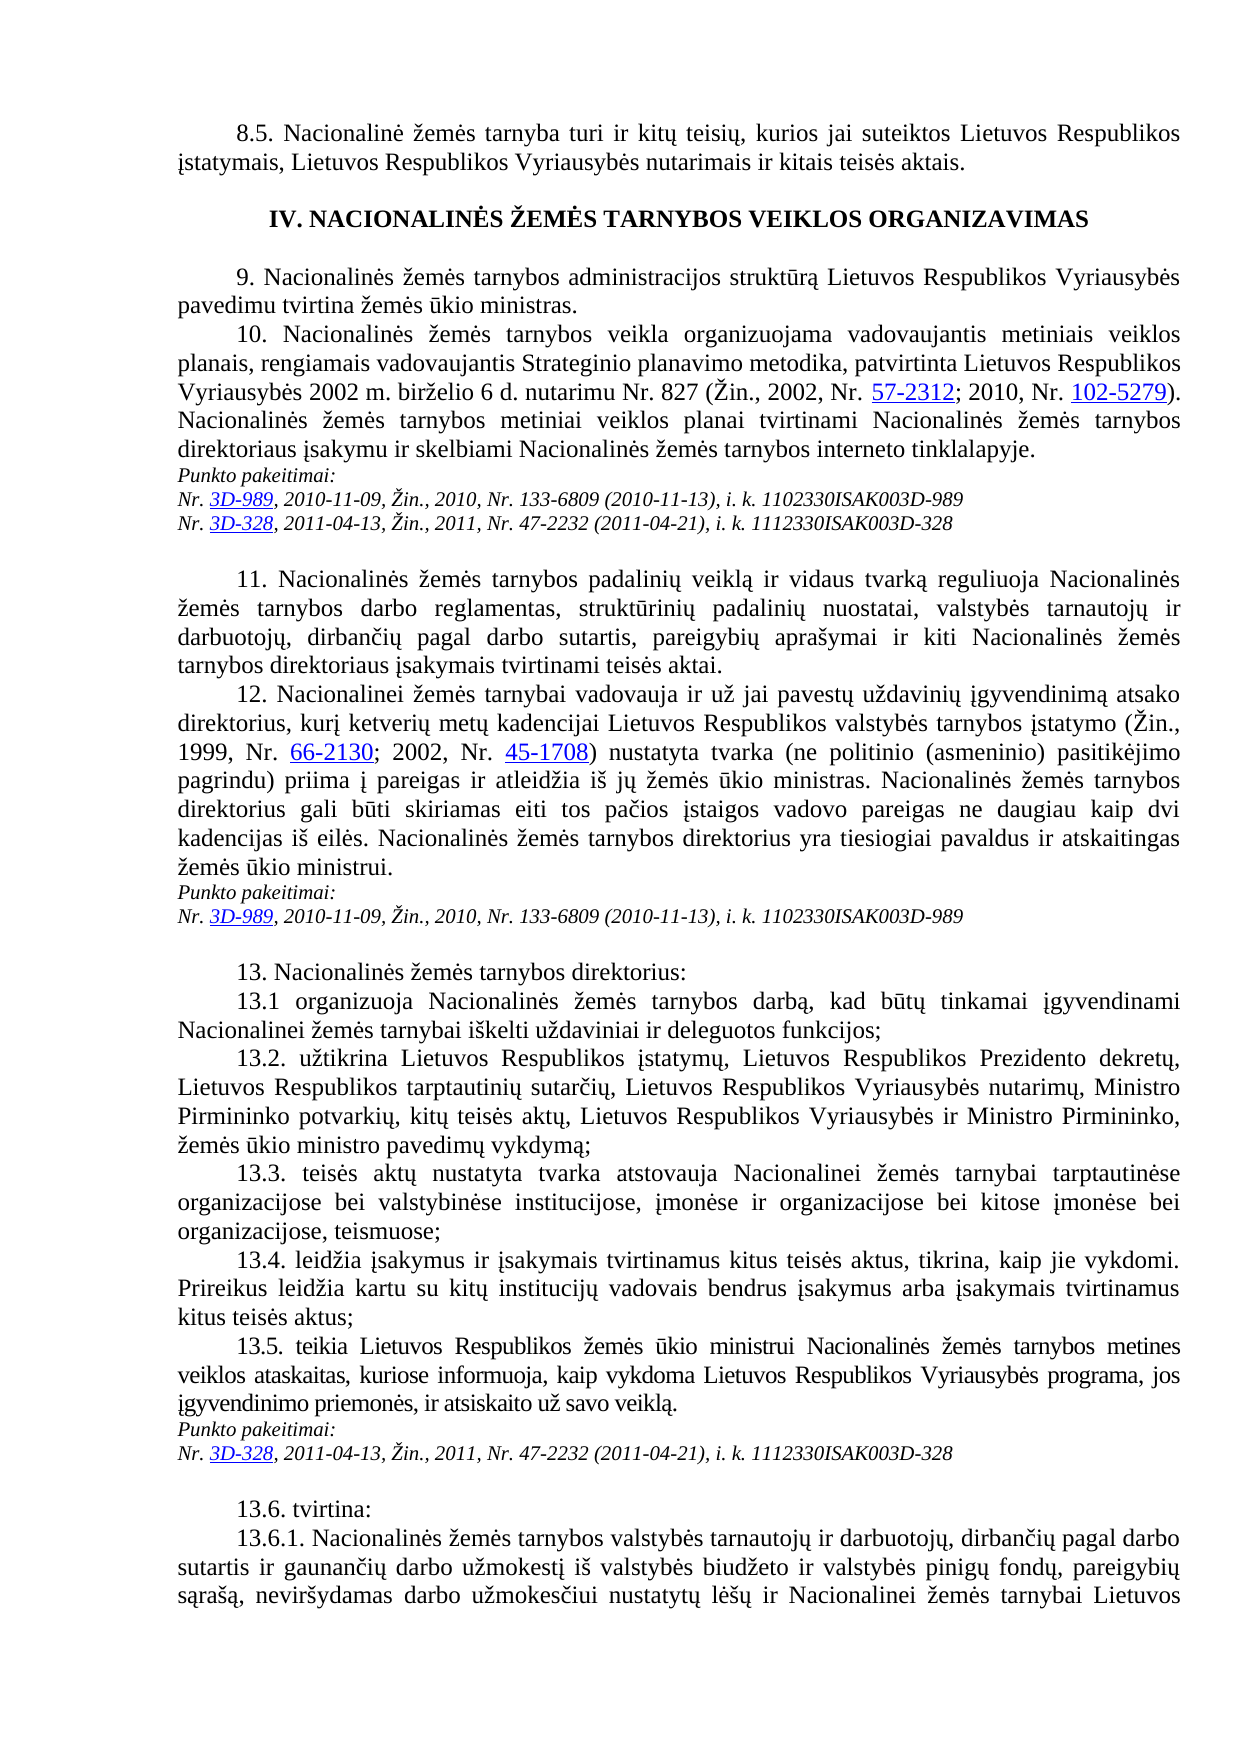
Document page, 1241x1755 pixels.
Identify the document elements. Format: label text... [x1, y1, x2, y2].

text Nr. 3D-328, 2011-04-13, Žin., 2011, Nr. 47-2232 (2011-04-21), i. k. 1112330ISAK003D-328 [177, 511, 1181, 535]
text 8.5. Nacionalinė žemės tarnyba turi ir kitų teisių, kurios jai suteiktos Lietuvos Respublikos įstatymais, Lietuvos Respublikos Vyriausybės nutarimais ir kitais teisės aktais. [177, 118, 1181, 176]
text Punkto pakeitimai: [177, 1417, 1181, 1441]
text 13.3. teisės aktų nustatyta tvarka atstovauja Nacionalinei žemės tarnybai tarptautinėse organizacijose bei valstybinėse institucijose, įmonėse ir organizacijose bei kitose įmonėse bei organizacijose, teismuose; [177, 1158, 1181, 1245]
text 13.4. leidžia įsakymus ir įsakymais tvirtinamus kitus teisės aktus, tikrina, kaip jie vykdomi. Prireikus leidžia kartu su kitų institucijų vadovais bendrus įsakymus arba įsakymais tvirtinamus kitus teisės aktus; [177, 1245, 1181, 1331]
text Nr. 3D-989, 2010-11-09, Žin., 2010, Nr. 133-6809 (2010-11-13), i. k. 1102330ISAK003D-989 [177, 904, 1181, 928]
text 13.6. tvirtina: [177, 1494, 1181, 1523]
text 13.6.1. Nacionalinės žemės tarnybos valstybės tarnautojų ir darbuotojų, dirbančių pagal darbo sutartis ir gaunančių darbo užmokestį iš valstybės biudžeto ir valstybės pinigų fondų, pareigybių sąrašą, neviršydamas darbo užmokesčiui nustatytų lėšų ir Nacionalinei žemės tarnybai Lietuvos [177, 1523, 1181, 1609]
text 13. Nacionalinės žemės tarnybos direktorius: [177, 957, 1181, 986]
text Nr. 3D-328, 2011-04-13, Žin., 2011, Nr. 47-2232 (2011-04-21), i. k. 1112330ISAK003D-328 [177, 1441, 1181, 1465]
text Punkto pakeitimai: [177, 880, 1181, 904]
text 9. Nacionalinės žemės tarnybos administracijos struktūrą Lietuvos Respublikos Vyriausybės pavedimu tvirtina žemės ūkio ministras. [177, 262, 1181, 319]
text 13.2. užtikrina Lietuvos Respublikos įstatymų, Lietuvos Respublikos Prezidento dekretų, Lietuvos Respublikos tarptautinių sutarčių, Lietuvos Respublikos Vyriausybės nutarimų, Ministro Pirmininko potvarkių, kitų teisės aktų, Lietuvos Respublikos Vyriausybės ir Ministro Pirmininko, žemės ūkio ministro pavedimų vykdymą; [177, 1043, 1181, 1158]
text 13.5. teikia Lietuvos Respublikos žemės ūkio ministrui Nacionalinės žemės tarnybos metines veiklos ataskaitas, kuriose informuoja, kaip vykdoma Lietuvos Respublikos Vyriausybės programa, jos įgyvendinimo priemonės, ir atsiskaito už savo veiklą. [177, 1331, 1181, 1417]
text 12. Nacionalinei žemės tarnybai vadovauja ir už jai pavestų uždavinių įgyvendinimą atsako direktorius, kurį ketverių metų kadencijai Lietuvos Respublikos valstybės tarnybos įstatymo (Žin., 1999, Nr. 66-2130; 2002, Nr. 45-1708) nustatyta tvarka (ne politinio (asmeninio) pasitikėjimo pagrindu) priima į pareigas ir atleidžia iš jų žemės ūkio ministras. Nacionalinės žemės tarnybos direktorius gali būti skiriamas eiti tos pačios įstaigos vadovo pareigas ne daugiau kaip dvi kadencijas iš eilės. Nacionalinės žemės tarnybos direktorius yra tiesiogiai pavaldus ir atskaitingas žemės ūkio ministrui. [177, 679, 1181, 880]
text IV. NACIONALINĖS ŽEMĖS TARNYBOS VEIKLOS ORGANIZAVIMAS [177, 204, 1181, 233]
text Nr. 3D-989, 2010-11-09, Žin., 2010, Nr. 133-6809 (2010-11-13), i. k. 1102330ISAK003D-989 [177, 487, 1181, 511]
text Punkto pakeitimai: [177, 463, 1181, 487]
text 13.1 organizuoja Nacionalinės žemės tarnybos darbą, kad būtų tinkamai įgyvendinami Nacionalinei žemės tarnybai iškelti uždaviniai ir deleguotos funkcijos; [177, 986, 1181, 1043]
text 11. Nacionalinės žemės tarnybos padalinių veiklą ir vidaus tvarką reguliuoja Nacionalinės žemės tarnybos darbo reglamentas, struktūrinių padalinių nuostatai, valstybės tarnautojų ir darbuotojų, dirbančių pagal darbo sutartis, pareigybių aprašymai ir kiti Nacionalinės žemės tarnybos direktoriaus įsakymais tvirtinami teisės aktai. [177, 564, 1181, 679]
text 10. Nacionalinės žemės tarnybos veikla organizuojama vadovaujantis metiniais veiklos planais, rengiamais vadovaujantis Strateginio planavimo metodika, patvirtinta Lietuvos Respublikos Vyriausybės 2002 m. birželio 6 d. nutarimu Nr. 827 (Žin., 2002, Nr. 57-2312; 2010, Nr. 102-5279). Nacionalinės žemės tarnybos metiniai veiklos planai tvirtinami Nacionalinės žemės tarnybos direktoriaus įsakymu ir skelbiami Nacionalinės žemės tarnybos interneto tinklalapyje. [177, 319, 1181, 463]
